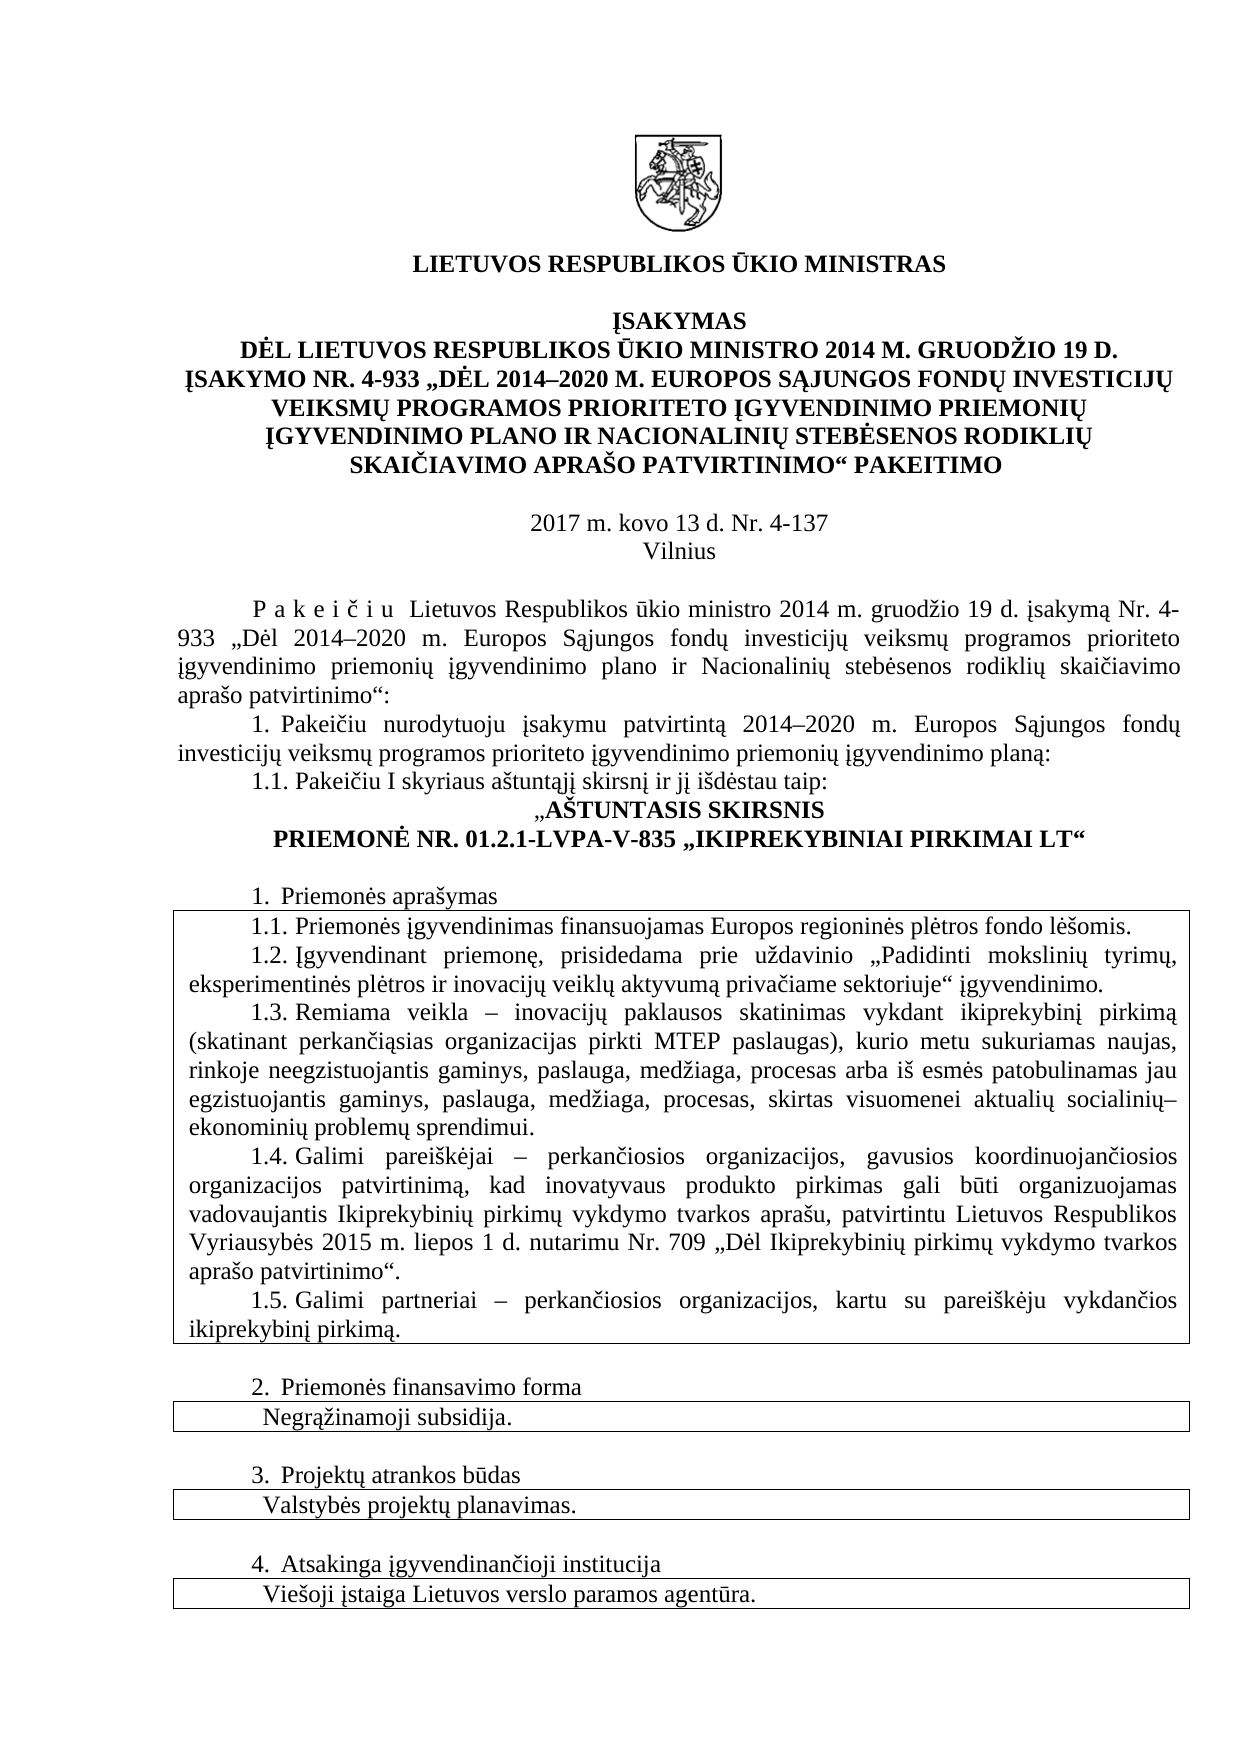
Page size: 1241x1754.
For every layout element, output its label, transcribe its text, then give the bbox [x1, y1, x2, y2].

table_header Negrąžinamoji subsidija. [174, 1402, 1189, 1431]
text 2017 m. kovo 13 d. Nr. 4-137 [177, 479, 1181, 536]
table_header Viešoji įstaiga Lietuvos verslo paramos agentūra. [174, 1579, 1189, 1607]
text dėl lietuvos respublikos ūkio ministro 2014 m. gruodžio 19 d. įsakymo Nr. 4-933 „dėl 2014–2020 m. europos sąjungos fondų investicijų veiksmų programos prioriteto įgyvendinimo priemonių įgyvendinimo plano ir Nacionalinių stebėsenos rodiklių skaičiavimo aprašo patvirtinimo“ pakeitimo [177, 335, 1181, 479]
text P a k e i č i u Lietuvos Respublikos ūkio ministro 2014 m. gruodžio 19 d. įsakymą Nr. 4-933 „Dėl 2014–2020 m. Europos Sąjungos fondų investicijų veiksmų programos prioriteto įgyvendinimo priemonių įgyvendinimo plano ir Nacionalinių stebėsenos rodiklių skaičiavimo aprašo patvirtinimo“: [177, 594, 1181, 709]
text 1. Priemonės aprašymas [251, 881, 1181, 910]
text PRIEMONĖ NR. 01.2.1-LVPA-V-835 „IKIPREKYBINIAI PIRKIMAI LT“ [177, 824, 1181, 853]
table_cell 1.4. Galimi pareiškėjai – perkančiosios organizacijos, gavusios koordinuojančiosios organizacijos patvirtinimą, kad inovatyvaus produkto pirkimas gali būti organizuojamas vadovaujantis Ikiprekybinių pirkimų vykdymo tvarkos aprašu, patvirtintu Lietuvos Respublikos Vyriausybės 2015 m. liepos 1 d. nutarimu Nr. 709 „Dėl Ikiprekybinių pirkimų vykdymo tvarkos aprašo patvirtinimo“. 1.5. Galimi partneriai – perkančiosios organizacijos, kartu su pareiškėju vykdančios ikiprekybinį pirkimą. [174, 1141, 1189, 1342]
text ĮSAKYMAS [177, 278, 1181, 335]
text LIETUVOS RESPUBLIKOS ŪKIO MINISTRAS [177, 249, 1181, 278]
text 2. Priemonės finansavimo forma [251, 1372, 1181, 1401]
table_header 1.1. Priemonės įgyvendinimas finansuojamas Europos regioninės plėtros fondo lėšomis. [174, 911, 1189, 940]
text Vilnius [177, 536, 1181, 565]
table_cell 1.2. Įgyvendinant priemonę, prisidedama prie uždavinio „Padidinti mokslinių tyrimų, eksperimentinės plėtros ir inovacijų veiklų aktyvumą privačiame sektoriuje“ įgyvendinimo. 1.3. Remiama veikla – inovacijų paklausos skatinimas vykdant ikiprekybinį pirkimą (skatinant perkančiąsias organizacijas pirkti MTEP paslaugas), kurio metu sukuriamas naujas, rinkoje neegzistuojantis gaminys, paslauga, medžiaga, procesas arba iš esmės patobulinamas jau egzistuojantis gaminys, paslauga, medžiaga, procesas, skirtas visuomenei aktualių socialinių–ekonominių problemų sprendimui. [174, 940, 1189, 1141]
text 4. Atsakinga įgyvendinančioji institucija [251, 1549, 1181, 1578]
text 1.1. Pakeičiu I skyriaus aštuntąjį skirsnį ir jį išdėstau taip: [251, 766, 1181, 795]
text 3. Projektų atrankos būdas [251, 1461, 1181, 1489]
table_header Valstybės projektų planavimas. [174, 1490, 1189, 1519]
text „AŠTUNTASIS SKIRSNIS [177, 795, 1181, 824]
text 1. Pakeičiu nurodytuoju įsakymu patvirtintą 2014–2020 m. Europos Sąjungos fondų investicijų veiksmų programos prioriteto įgyvendinimo priemonių įgyvendinimo planą: [177, 709, 1181, 766]
